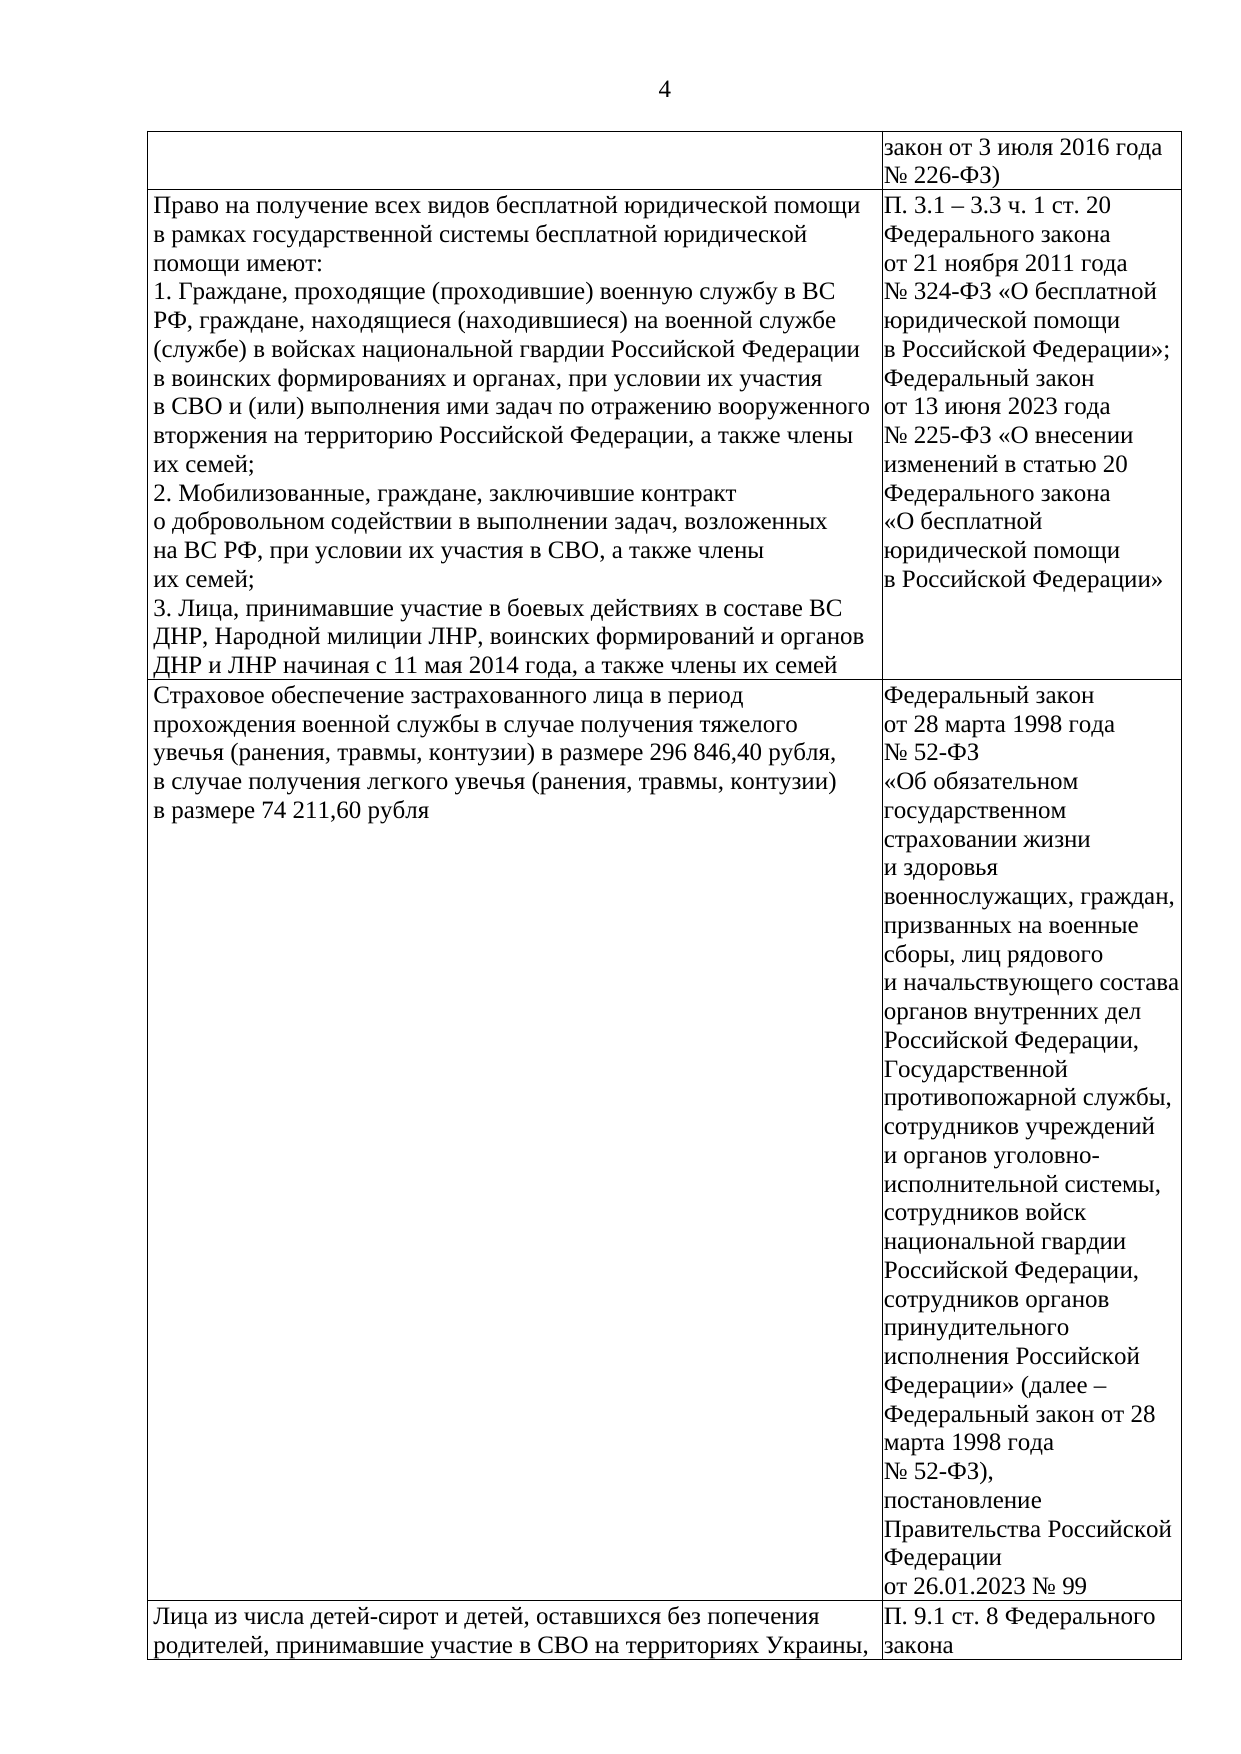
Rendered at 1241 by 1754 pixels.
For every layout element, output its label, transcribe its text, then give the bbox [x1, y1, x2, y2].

table_cell [148, 132, 882, 189]
table_cell Федеральный закон от 28 марта 1998 года № 52-ФЗ «Об обязательном государственном страховании жизни и здоровья военнослужащих, граждан, призванных на военные сборы, лиц рядового и начальствующего состава органов внутренних дел Российской Федерации, Государственной противопожарной службы, сотрудников учреждений и органов уголовно-исполнительной системы, сотрудников войск национальной гвардии Российской Федерации, сотрудников органов принудительного исполнения Российской Федерации» (далее – Федеральный закон от 28 марта 1998 года № 52-ФЗ), постановление Правительства Российской Федерации от 26.01.2023 № 99 [883, 680, 1181, 1600]
table_cell П. 9.1 ст. 8 Федерального закона [883, 1601, 1181, 1658]
table_cell закон от 3 июля 2016 года № 226-ФЗ) [883, 132, 1181, 189]
table_cell Лица из числа детей-сирот и детей, оставшихся без попечения родителей, принимавшие участие в СВО на территориях Украины, [148, 1601, 882, 1658]
table_cell Право на получение всех видов бесплатной юридической помощи в рамках государственной системы бесплатной юридической помощи имеют: 1. Граждане, проходящие (проходившие) военную службу в ВС РФ, граждане, находящиеся (находившиеся) на военной службе (службе) в войсках национальной гвардии Российской Федерации в воинских формированиях и органах, при условии их участия в СВО и (или) выполнения ими задач по отражению вооруженного вторжения на территорию Российской Федерации, а также члены их семей; 2. Мобилизованные, граждане, заключившие контракт о добровольном содействии в выполнении задач, возложенных на ВС РФ, при условии их участия в СВО, а также члены их семей; 3. Лица, принимавшие участие в боевых действиях в составе ВС ДНР, Народной милиции ЛНР, воинских формирований и органов ДНР и ЛНР начиная с 11 мая 2014 года, а также члены их семей [148, 190, 882, 679]
table_cell П. 3.1 – 3.3 ч. 1 ст. 20 Федерального закона от 21 ноября 2011 года № 324-ФЗ «О бесплатной юридической помощи в Российской Федерации»; Федеральный закон от 13 июня 2023 года № 225-ФЗ «О внесении изменений в статью 20 Федерального закона «О бесплатной юридической помощи в Российской Федерации» [883, 190, 1181, 679]
table_cell Страховое обеспечение застрахованного лица в период прохождения военной службы в случае получения тяжелого увечья (ранения, травмы, контузии) в размере 296 846,40 рубля, в случае получения легкого увечья (ранения, травмы, контузии) в размере 74 211,60 рубля [148, 680, 882, 1600]
